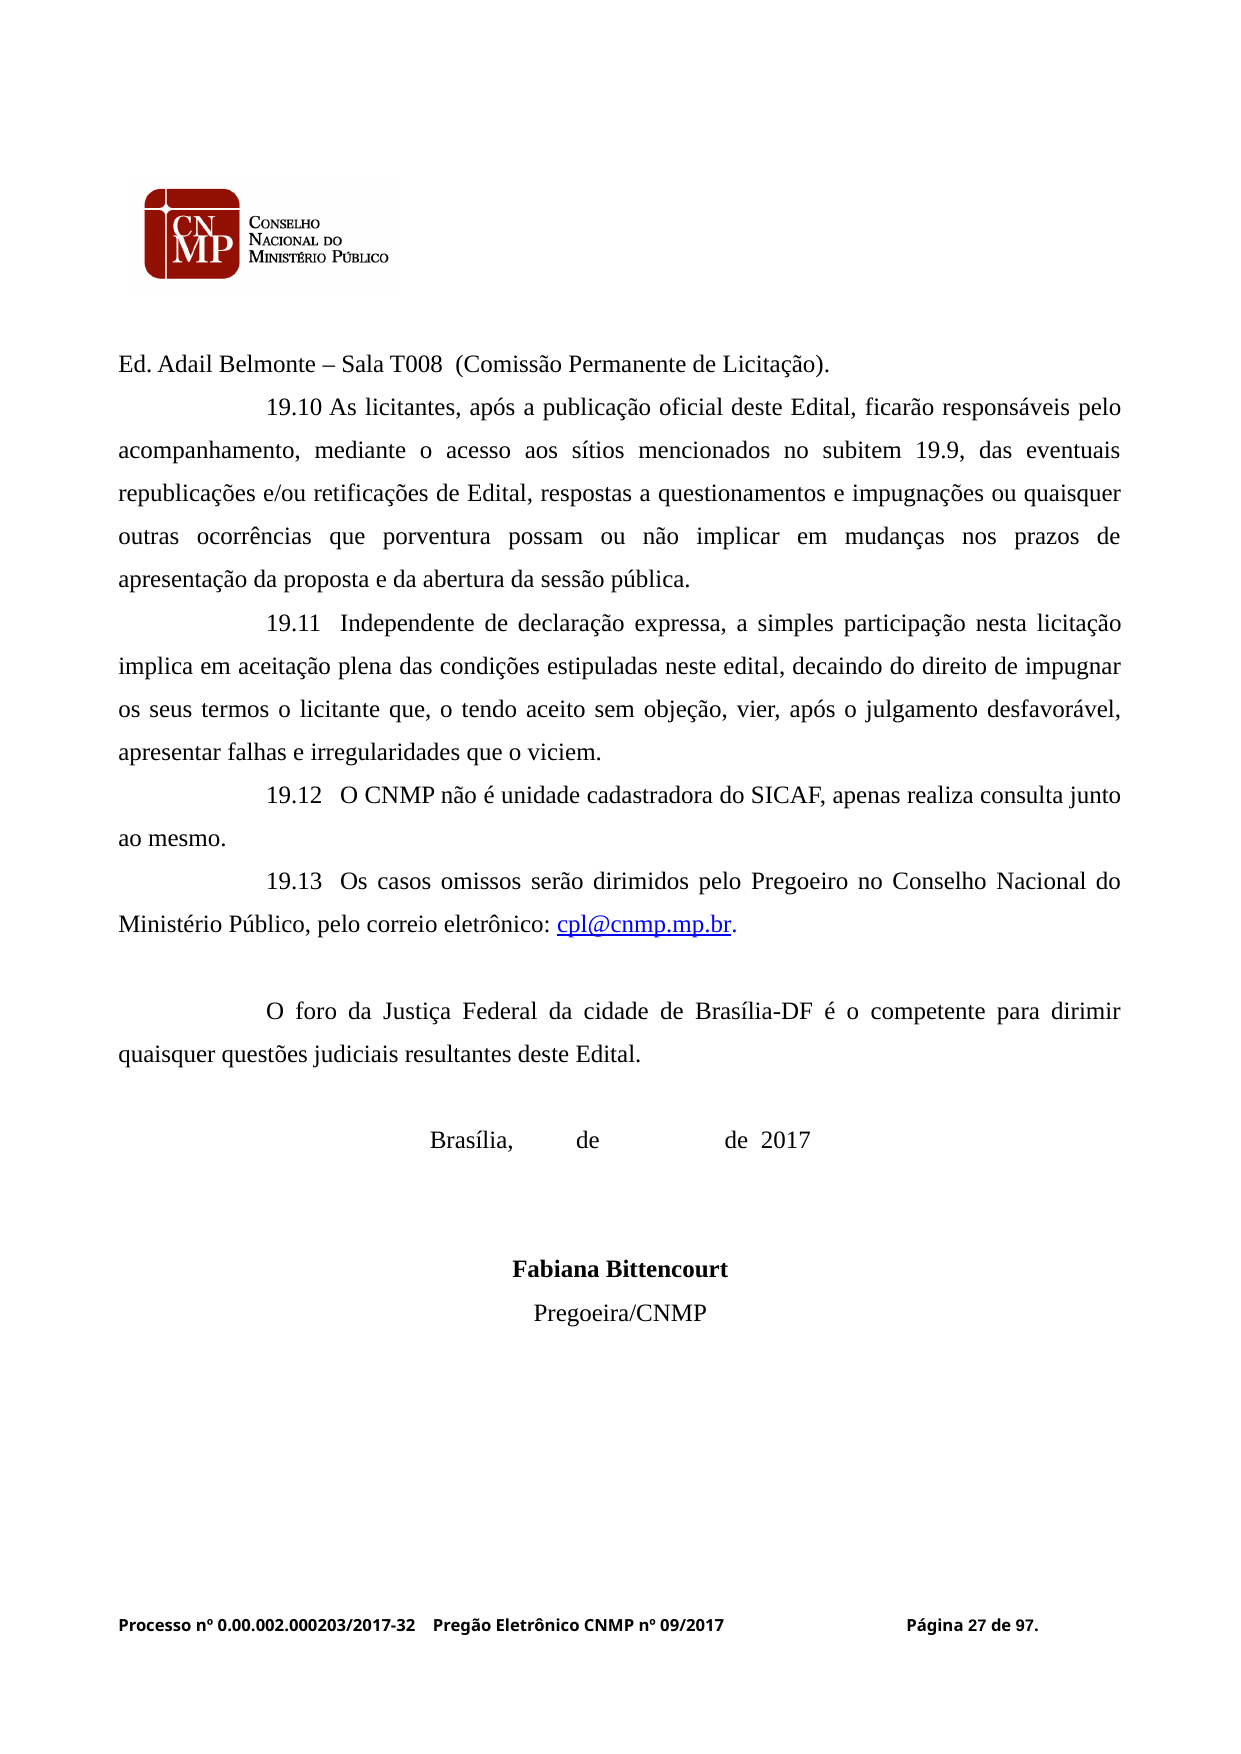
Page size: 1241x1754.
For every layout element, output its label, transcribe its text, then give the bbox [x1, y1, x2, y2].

text 19.11 Independente de declaração expressa, a simples participação nesta licitação implica em aceitação plena das condições estipuladas neste edital, decaindo do direito de impugnar os seus termos o licitante que, o tendo aceito sem objeção, vier, após o julgamento desfavorável, apresentar falhas e irregularidades que o viciem. [118, 608, 1122, 766]
text 19.10 As licitantes, após a publicação oficial deste Edital, ficarão responsáveis pelo acompanhamento, mediante o acesso aos sítios mencionados no subitem 19.9, das eventuais republicações e/ou retificações de Edital, respostas a questionamentos e impugnações ou quaisquer outras ocorrências que porventura possam ou não implicar em mudanças nos prazos de apresentação da proposta e da abertura da sessão pública. [118, 392, 1122, 593]
list O CNMP não é unidade cadastradora do SICAF, apenas realiza consulta junto ao mesmo. [118, 780, 1122, 852]
text Fabiana Bittencourt [118, 1254, 1122, 1283]
text Pregoeira/CNMP [118, 1298, 1122, 1326]
text Brasília, de de 2017 [118, 1125, 1122, 1154]
list Os casos omissos serão dirimidos pelo Pregoeiro no Conselho Nacional do Ministério Público, pelo correio eletrônico: cpl@cnmp.mp.br. [118, 866, 1122, 938]
text Ed. Adail Belmonte – Sala T008 (Comissão Permanente de Licitação). [118, 349, 1122, 378]
text O foro da Justiça Federal da cidade de Brasília-DF é o competente para dirimir quaisquer questões judiciais resultantes deste Edital. [118, 996, 1122, 1068]
picture [128, 174, 398, 293]
